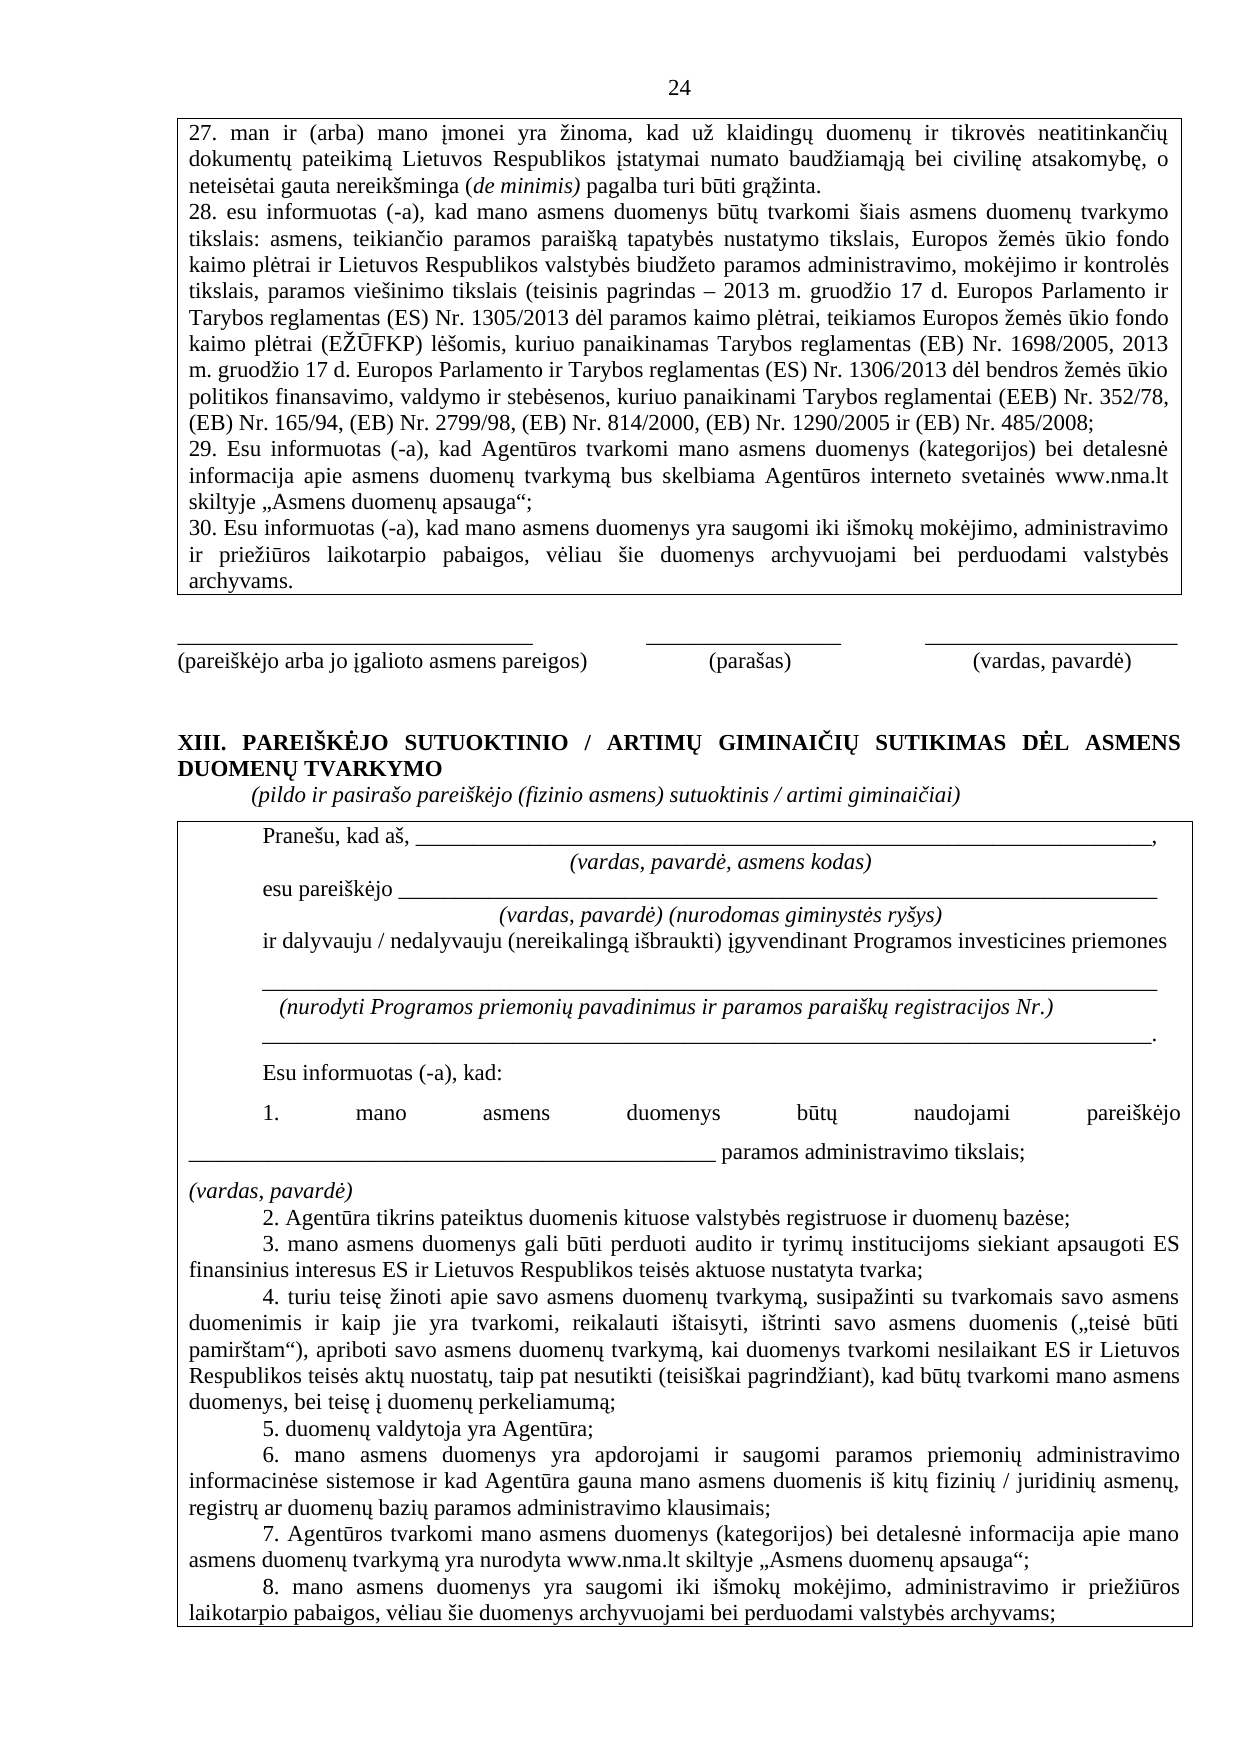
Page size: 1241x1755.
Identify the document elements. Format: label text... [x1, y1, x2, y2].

table_header 27. man ir (arba) mano įmonei yra žinoma, kad už klaidingų duomenų ir tikrovės neatitinkančių dokumentų pateikimą Lietuvos Respublikos įstatymai numato baudžiamąją bei civilinę atsakomybę, o neteisėtai gauta nereikšminga (de minimis) pagalba turi būti grąžinta. 28. esu informuotas (-a), kad mano asmens duomenys būtų tvarkomi šiais asmens duomenų tvarkymo tikslais: asmens, teikiančio paramos paraišką tapatybės nustatymo tikslais, Europos žemės ūkio fondo kaimo plėtrai ir Lietuvos Respublikos valstybės biudžeto paramos administravimo, mokėjimo ir kontrolės tikslais, paramos viešinimo tikslais (teisinis pagrindas – 2013 m. gruodžio 17 d. Europos Parlamento ir Tarybos reglamentas (ES) Nr. 1305/2013 dėl paramos kaimo plėtrai, teikiamos Europos žemės ūkio fondo kaimo plėtrai (EŽŪFKP) lėšomis, kuriuo panaikinamas Tarybos reglamentas (EB) Nr. 1698/2005, 2013 m. gruodžio 17 d. Europos Parlamento ir Tarybos reglamentas (ES) Nr. 1306/2013 dėl bendros žemės ūkio politikos finansavimo, valdymo ir stebėsenos, kuriuo panaikinami Tarybos reglamentai (EEB) Nr. 352/78, (EB) Nr. 165/94, (EB) Nr. 2799/98, (EB) Nr. 814/2000, (EB) Nr. 1290/2005 ir (EB) Nr. 485/2008; 29. Esu informuotas (-a), kad Agentūros tvarkomi mano asmens duomenys (kategorijos) bei detalesnė informacija apie asmens duomenų tvarkymą bus skelbiama Agentūros interneto svetainės www.nma.lt skiltyje „Asmens duomenų apsauga“; 30. Esu informuotas (-a), kad mano asmens duomenys yra saugomi iki išmokų mokėjimo, administravimo ir priežiūros laikotarpio pabaigos, vėliau šie duomenys archyvuojami bei perduodami valstybės archyvams. [178, 119, 1181, 593]
text (pareiškėjo arba jo įgalioto asmens pareigos) (parašas) (vardas, pavardė) [177, 647, 1181, 674]
text _______________________________ _________________ ______________________ [177, 621, 1181, 647]
text (pildo ir pasirašo pareiškėjo (fizinio asmens) sutuoktinis / artimi giminaičiai) [177, 781, 1181, 808]
text XIII. PAREIŠKĖJO SUTUOKTINIO / ARTIMŲ GIMINAIČIŲ SUTIKIMAS DĖL ASMENS DUOMENŲ TVARKYMO [177, 729, 1181, 781]
table_header Pranešu, kad aš, , (vardas, pavardė, asmens kodas) esu pareiškėjo (vardas, pavardė) (nurodomas giminystės ryšys) ir dalyvauju / nedalyvauju (nereikalingą išbraukti) įgyvendinant Programos investicines priemones (nurodyti Programos priemonių pavadinimus ir paramos paraiškų registracijos Nr.) . Esu informuotas (-a), kad: 1. mano asmens duomenys būtų naudojami pareiškėjo ______________________________________________ paramos administravimo tikslais; (vardas, pavardė) 2. Agentūra tikrins pateiktus duomenis kituose valstybės registruose ir duomenų bazėse; 3. mano asmens duomenys gali būti perduoti audito ir tyrimų institucijoms siekiant apsaugoti ES finansinius interesus ES ir Lietuvos Respublikos teisės aktuose nustatyta tvarka; 4. turiu teisę žinoti apie savo asmens duomenų tvarkymą, susipažinti su tvarkomais savo asmens duomenimis ir kaip jie yra tvarkomi, reikalauti ištaisyti, ištrinti savo asmens duomenis („teisė būti pamirštam“), apriboti savo asmens duomenų tvarkymą, kai duomenys tvarkomi nesilaikant ES ir Lietuvos Respublikos teisės aktų nuostatų, taip pat nesutikti (teisiškai pagrindžiant), kad būtų tvarkomi mano asmens duomenys, bei teisę į duomenų perkeliamumą; 5. duomenų valdytoja yra Agentūra; 6. mano asmens duomenys yra apdorojami ir saugomi paramos priemonių administravimo informacinėse sistemose ir kad Agentūra gauna mano asmens duomenis iš kitų fizinių / juridinių asmenų, registrų ar duomenų bazių paramos administravimo klausimais; 7. Agentūros tvarkomi mano asmens duomenys (kategorijos) bei detalesnė informacija apie mano asmens duomenų tvarkymą yra nurodyta www.nma.lt skiltyje „Asmens duomenų apsauga“; 8. mano asmens duomenys yra saugomi iki išmokų mokėjimo, administravimo ir priežiūros laikotarpio pabaigos, vėliau šie duomenys archyvuojami bei perduodami valstybės archyvams; 9. mano asmens duomenys yra tvarkomi paramos administravimo, mokėjimo ir kontrolės tikslu (teisinis pagrindas –Reglamentas (ES) Nr. 1305/2013, Reglamentas (ES) Nr. 1306/2013). [178, 822, 1192, 1626]
